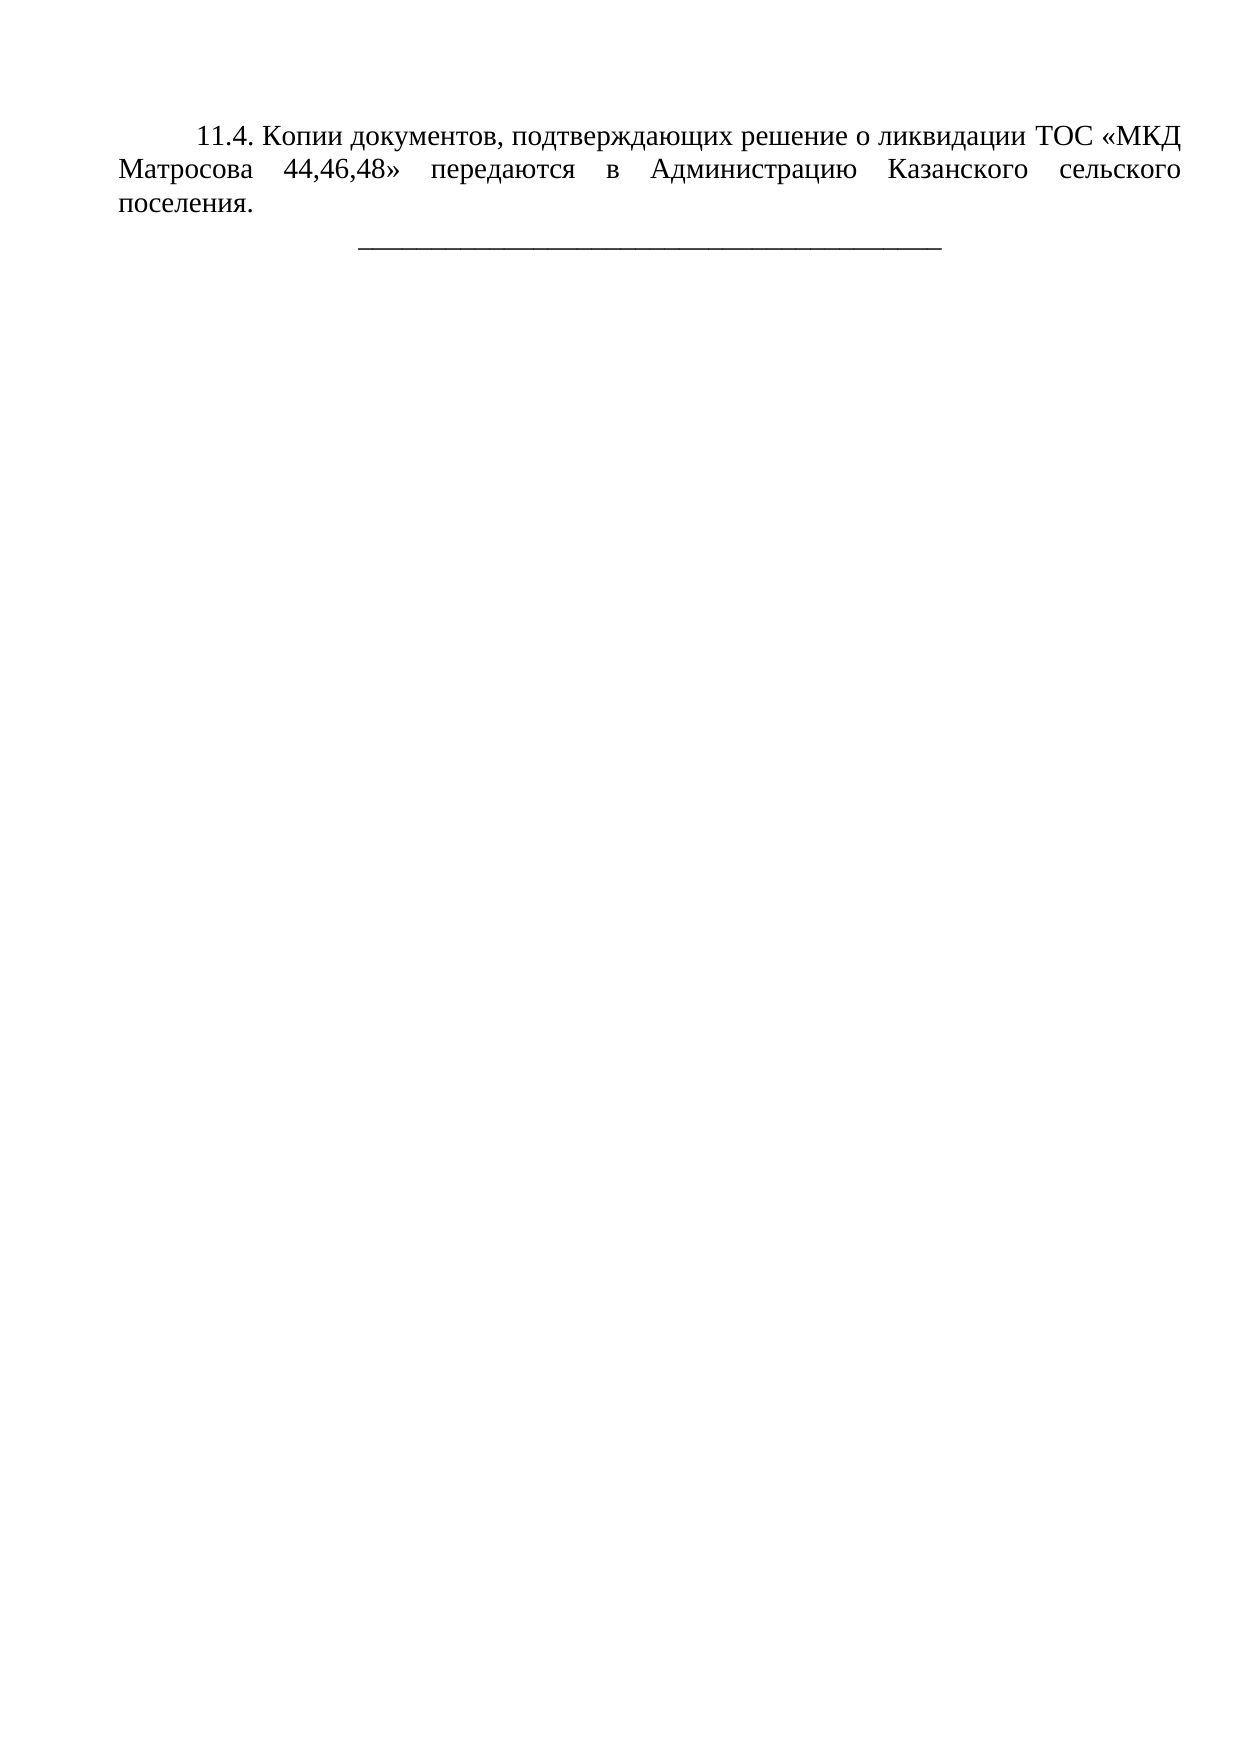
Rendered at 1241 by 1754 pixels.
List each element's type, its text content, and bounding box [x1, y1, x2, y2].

text 11.4. Копии документов, подтверждающих решение о ликвидации ТОС «МКД Матросова 44,46,48» передаются в Администрацию Казанского сельского поселения. [118, 118, 1181, 219]
text ________________________________________ [118, 219, 1181, 252]
